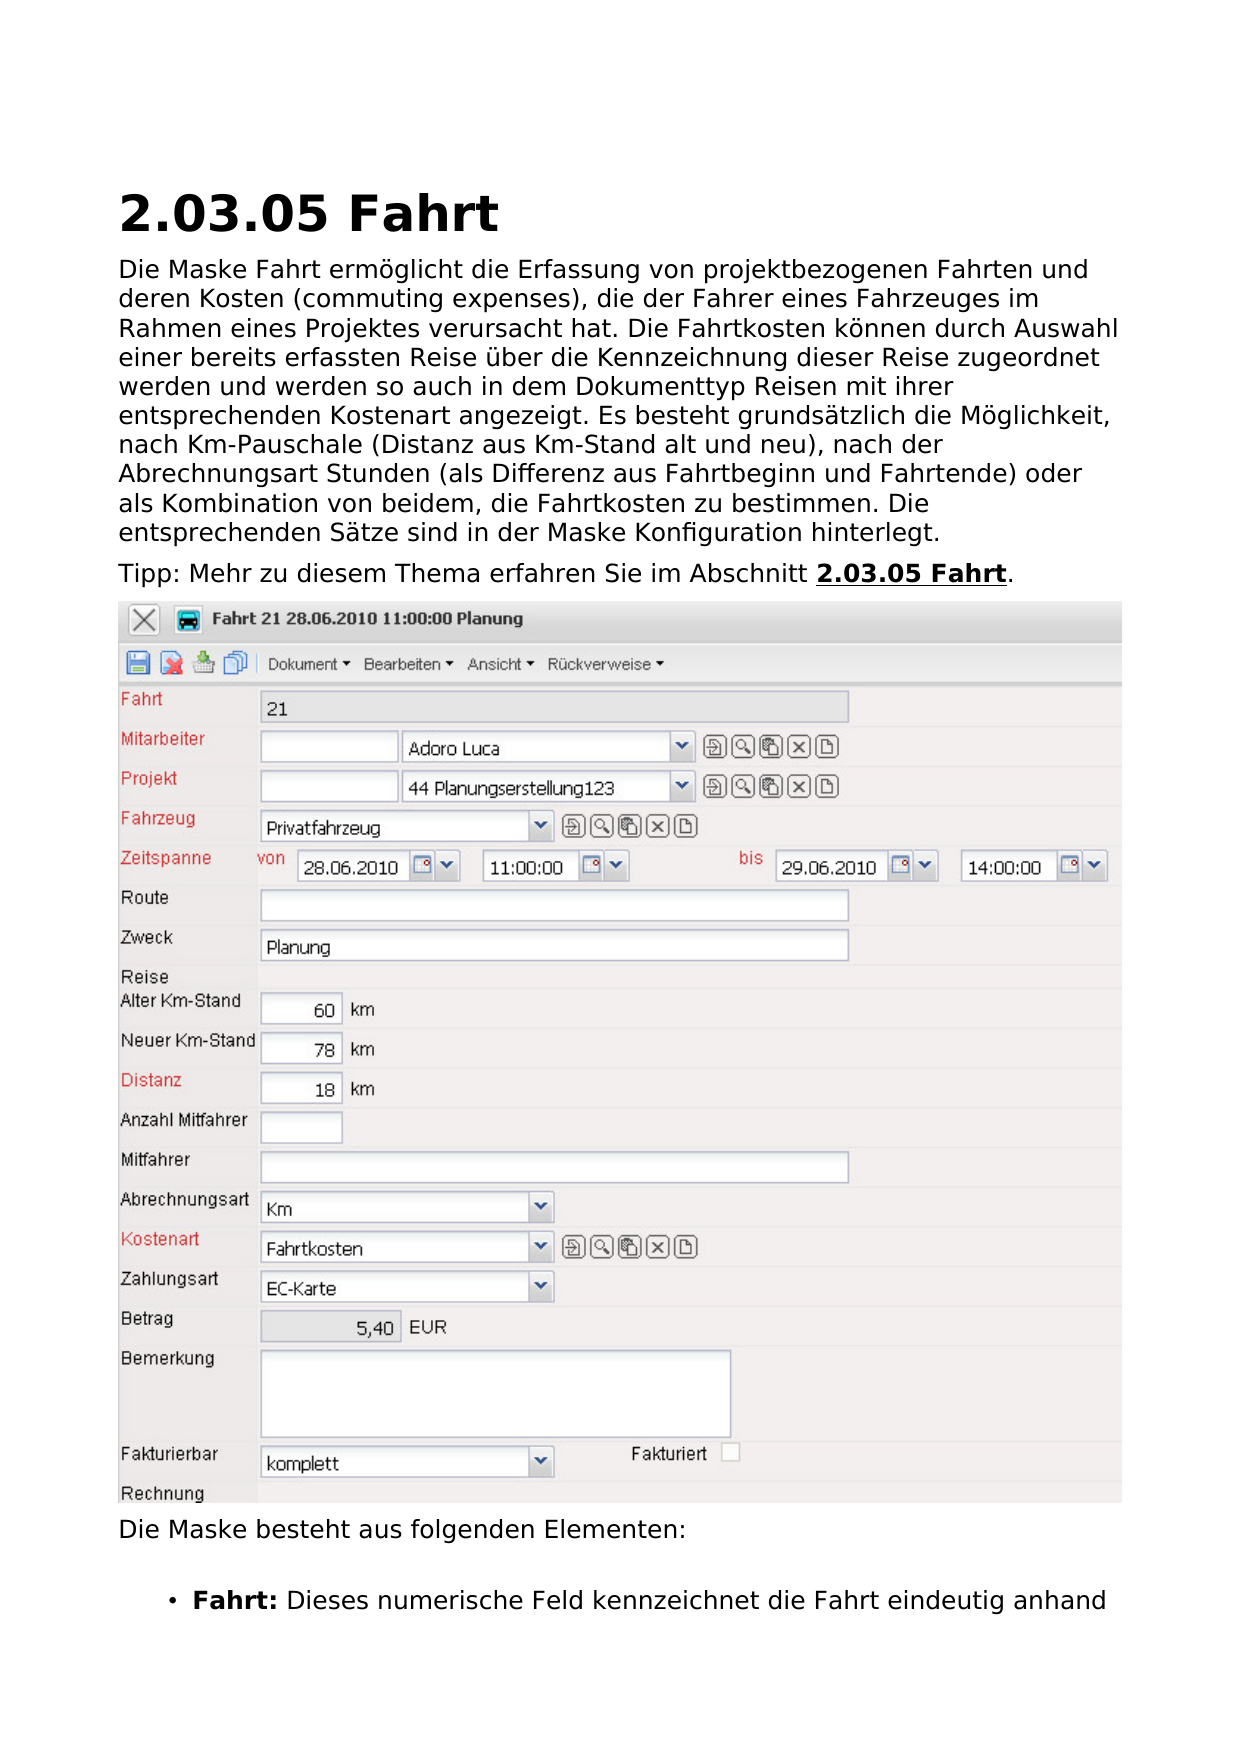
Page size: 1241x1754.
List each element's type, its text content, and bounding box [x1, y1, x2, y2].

text Tipp: Mehr zu diesem Thema erfahren Sie im Abschnitt 2.03.05 Fahrt. [118, 560, 1122, 589]
list Fahrt: Dieses numerische Feld kennzeichnet die Fahrt eindeutig anhand [177, 1586, 1122, 1615]
text Die Maske besteht aus folgenden Elementen: [118, 1515, 1122, 1544]
subtitle 2.03.05 Fahrt [118, 185, 1122, 243]
picture [118, 601, 1123, 1503]
text Die Maske Fahrt ermöglicht die Erfassung von projektbezogenen Fahrten und deren Kosten (commuting expenses), die der Fahrer eines Fahrzeuges im Rahmen eines Projektes verursacht hat. Die Fahrtkosten können durch Auswahl einer bereits erfassten Reise über die Kennzeichnung dieser Reise zugeordnet werden und werden so auch in dem Dokumenttyp Reisen mit ihrer entsprechenden Kostenart angezeigt. Es besteht grundsätzlich die Möglichkeit, nach Km-Pauschale (Distanz aus Km-Stand alt und neu), nach der Abrechnungsart Stunden (als Differenz aus Fahrtbeginn und Fahrtende) oder als Kombination von beidem, die Fahrtkosten zu bestimmen. Die entsprechenden Sätze sind in der Maske Konfiguration hinterlegt. [118, 256, 1122, 547]
